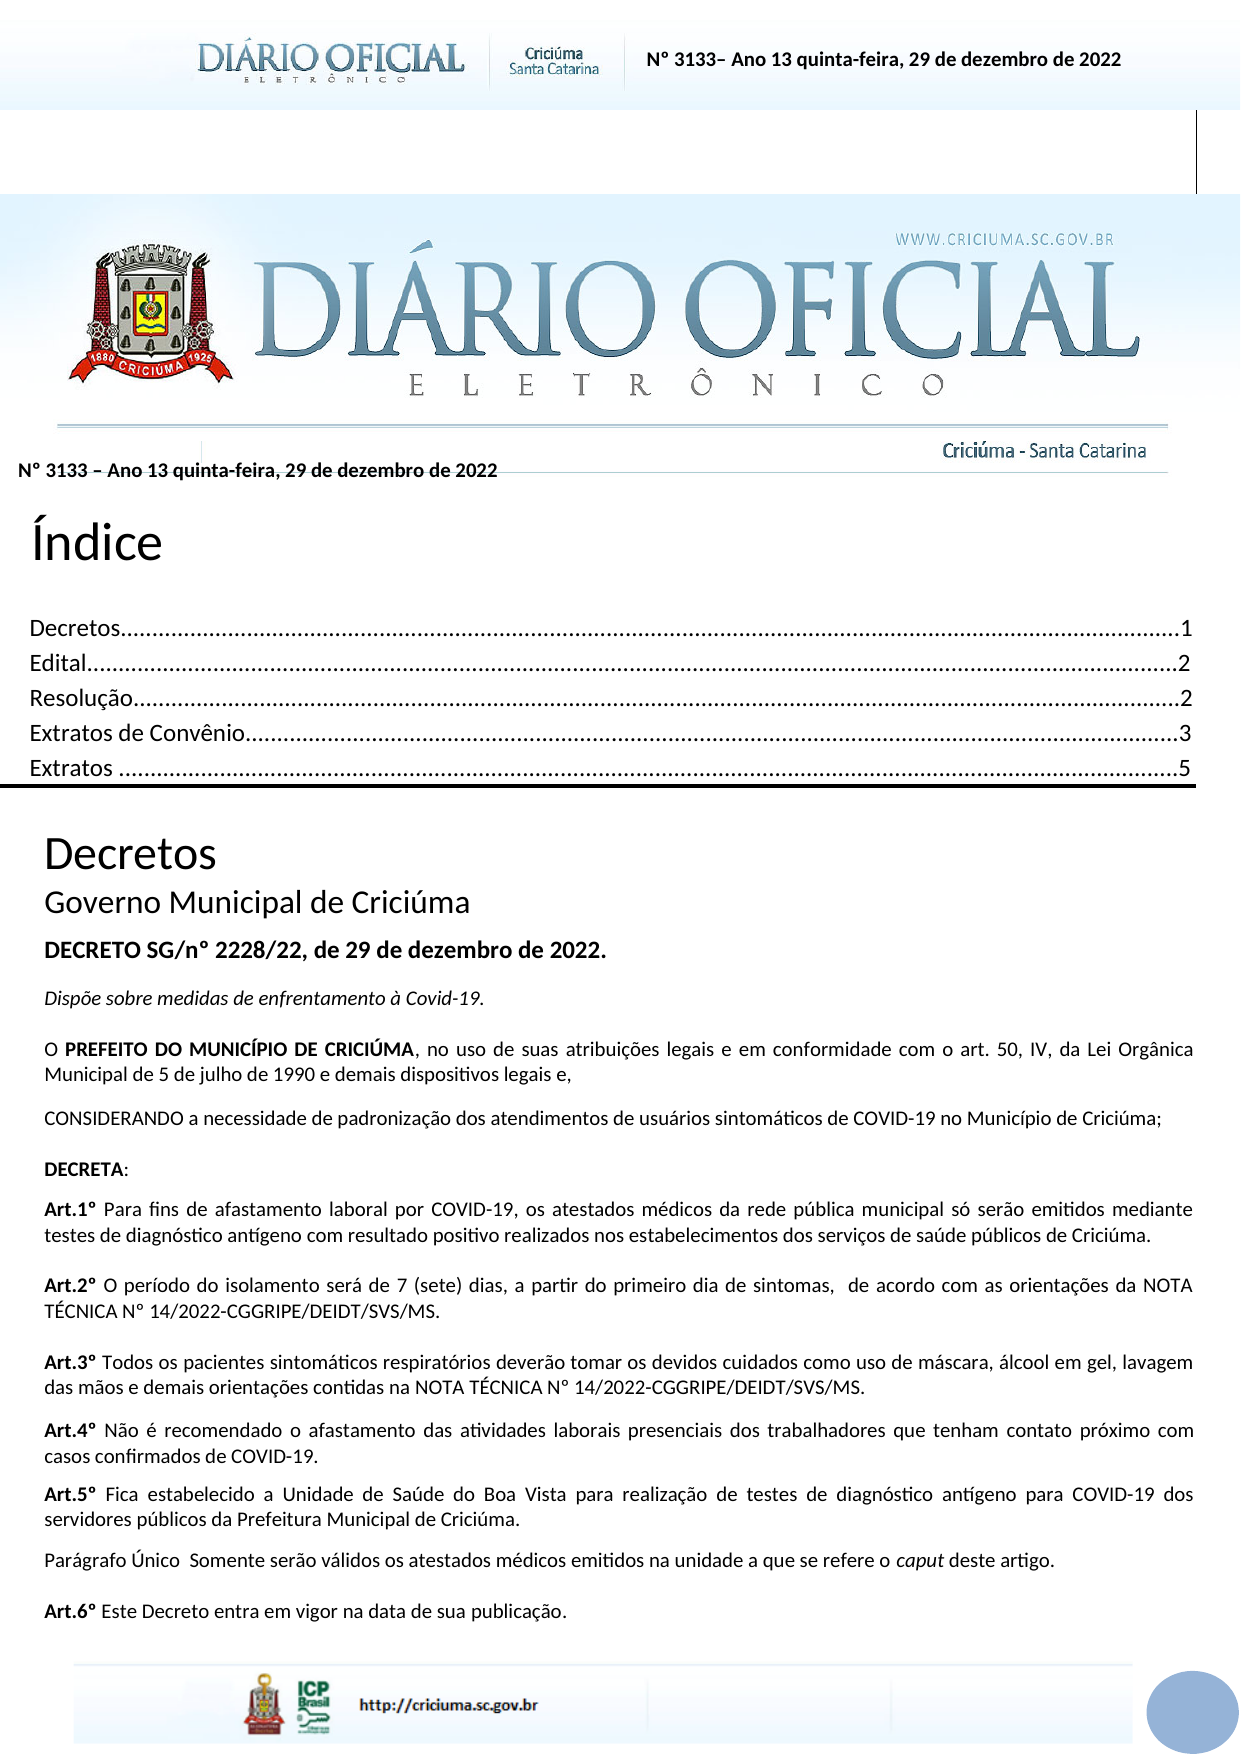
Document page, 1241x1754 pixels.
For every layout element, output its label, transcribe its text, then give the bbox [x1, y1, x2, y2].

text CONSIDERANDO a necessidade de padronização dos atendimentos de usuários sintomáticos de COVID-19 no Município de Criciúma; [44, 1105, 1196, 1130]
text DECRETO SG/nº 2228/22, de 29 de dezembro de 2022. [44, 934, 1196, 965]
text Extratos de Convênio....................................................................................................................................................3 [0, 717, 1196, 747]
text Extratos ........................................................................................................................................................................5 [0, 752, 1196, 784]
text O PREFEITO DO MUNICÍPIO DE CRICIÚMA, no uso de suas atribuições legais e em conformidade com o art. 50, IV, da Lei Orgânica Municipal de 5 de julho de 1990 e demais dispositivos legais e, [44, 1036, 1196, 1087]
text Resolução......................................................................................................................................................................2 [0, 682, 1196, 712]
text Art.3º Todos os pacientes sintomáticos respiratórios deverão tomar os devidos cuidados como uso de máscara, álcool em gel, lavagem das mãos e demais orientações contidas na NOTA TÉCNICA Nº 14/2022-CGGRIPE/DEIDT/SVS/MS. [44, 1349, 1196, 1400]
text DECRETA: [44, 1156, 1196, 1181]
text Decretos........................................................................................................................................................................1 [0, 612, 1196, 642]
text Dispõe sobre medidas de enfrentamento à Covid-19. [44, 985, 1196, 1011]
text Art.1º Para fins de afastamento laboral por COVID-19, os atestados médicos da rede pública municipal só serão emitidos mediante testes de diagnóstico antígeno com resultado positivo realizados nos estabelecimentos dos serviços de saúde públicos de Criciúma. [44, 1196, 1196, 1247]
text Art.6º Este Decreto entra em vigor na data de sua publicação. [44, 1598, 1196, 1623]
text Art.4º Não é recomendado o afastamento das atividades laborais presenciais dos trabalhadores que tenham contato próximo com casos confirmados de COVID-19. [44, 1418, 1196, 1468]
text Governo Municipal de Criciúma [44, 881, 1196, 922]
text Art.2º O período do isolamento será de 7 (sete) dias, a partir do primeiro dia de sintomas, de acordo com as orientações da NOTA TÉCNICA Nº 14/2022-CGGRIPE/DEIDT/SVS/MS. [44, 1273, 1196, 1323]
text Decretos [44, 823, 1196, 881]
text Parágrafo Único Somente serão válidos os atestados médicos emitidos na unidade a que se refere o caput deste artigo. [44, 1547, 1196, 1573]
text Edital.............................................................................................................................................................................2 [0, 647, 1196, 677]
text Art.5º Fica estabelecido a Unidade de Saúde do Boa Vista para realização de testes de diagnóstico antígeno para COVID-19 dos servidores públicos da Prefeitura Municipal de Criciúma. [44, 1481, 1196, 1532]
